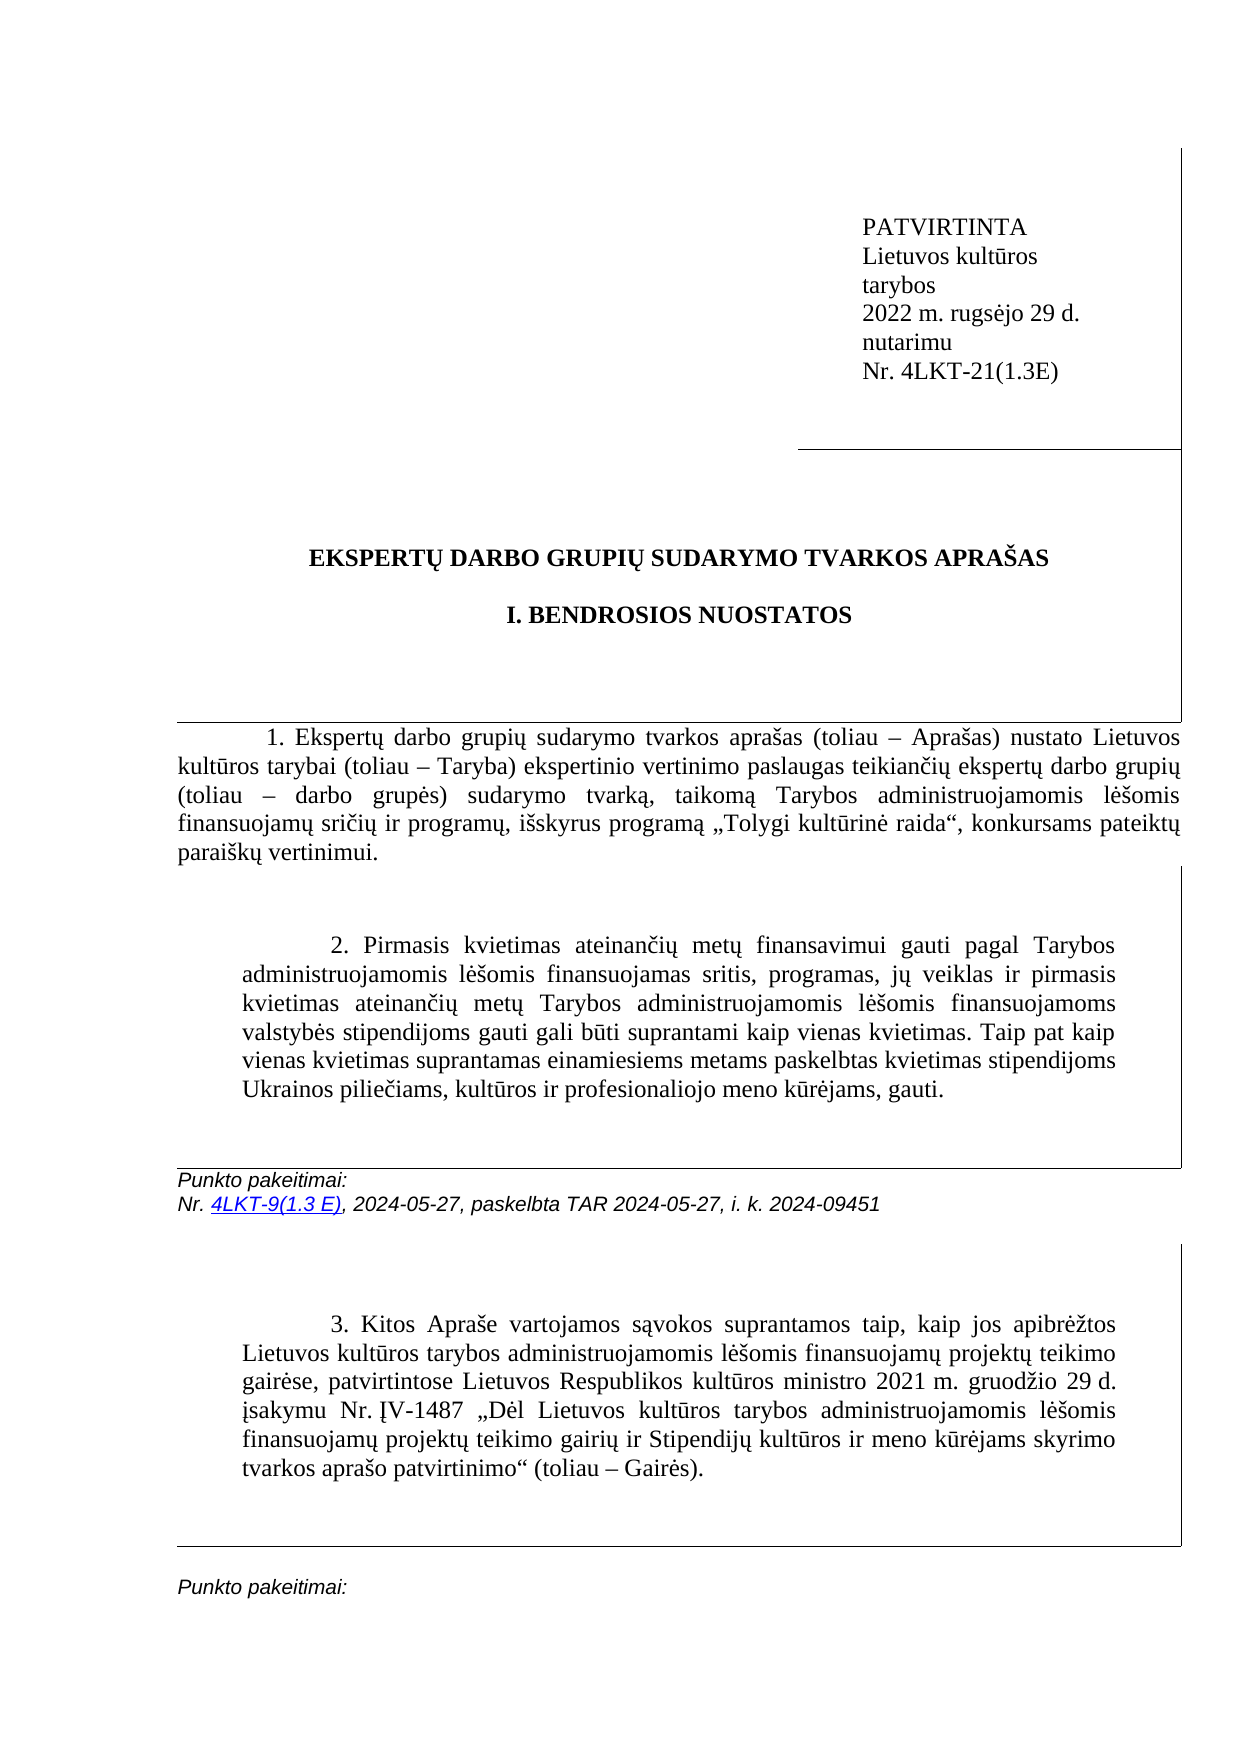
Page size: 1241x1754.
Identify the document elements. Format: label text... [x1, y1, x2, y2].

text Nr. 4LKT-21(1.3E) [797, 356, 1181, 449]
text EKSPERTŲ DARBO GRUPIŲ SUDARYMO TVARKOS APRAŠAS [177, 543, 1181, 571]
text Lietuvos kultūros tarybos [797, 241, 1181, 298]
text 2022 m. rugsėjo 29 d. nutarimu [797, 298, 1181, 356]
text 1. Ekspertų darbo grupių sudarymo tvarkos aprašas (toliau – Aprašas) nustato Lietuvos kultūros tarybai (toliau – Taryba) ekspertinio vertinimo paslaugas teikiančių ekspertų darbo grupių (toliau – darbo grupės) sudarymo tvarką, taikomą Tarybos administruojamomis lėšomis finansuojamų sričių ir programų, išskyrus programą „Tolygi kultūrinė raida“, konkursams pateiktų paraiškų vertinimui. [177, 722, 1181, 866]
text I. BENDROSIOS NUOSTATOS [177, 600, 1181, 629]
text Punkto pakeitimai: [177, 1168, 1181, 1192]
text 2. Pirmasis kvietimas ateinančių metų finansavimui gauti pagal Tarybos administruojamomis lėšomis finansuojamas sritis, programas, jų veiklas ir pirmasis kvietimas ateinančių metų Tarybos administruojamomis lėšomis finansuojamoms valstybės stipendijoms gauti gali būti suprantami kaip vienas kvietimas. Taip pat kaip vienas kvietimas suprantamas einamiesiems metams paskelbtas kvietimas stipendijoms Ukrainos piliečiams, kultūros ir profesionaliojo meno kūrėjams, gauti. [177, 866, 1181, 1168]
text 3. Kitos Apraše vartojamos sąvokos suprantamos taip, kaip jos apibrėžtos Lietuvos kultūros tarybos administruojamomis lėšomis finansuojamų projektų teikimo gairėse, patvirtintose Lietuvos Respublikos kultūros ministro 2021 m. gruodžio 29 d. įsakymu Nr. ĮV-1487 „Dėl Lietuvos kultūros tarybos administruojamomis lėšomis finansuojamų projektų teikimo gairių ir Stipendijų kultūros ir meno kūrėjams skyrimo tvarkos aprašo patvirtinimo“ (toliau – Gairės). [177, 1244, 1181, 1546]
text Punkto pakeitimai: [177, 1575, 1181, 1599]
text Nr. 4LKT-9(1.3 E), 2024-05-27, paskelbta TAR 2024-05-27, i. k. 2024-09451 [177, 1192, 1181, 1216]
text PATVIRTINTA [797, 148, 1181, 241]
